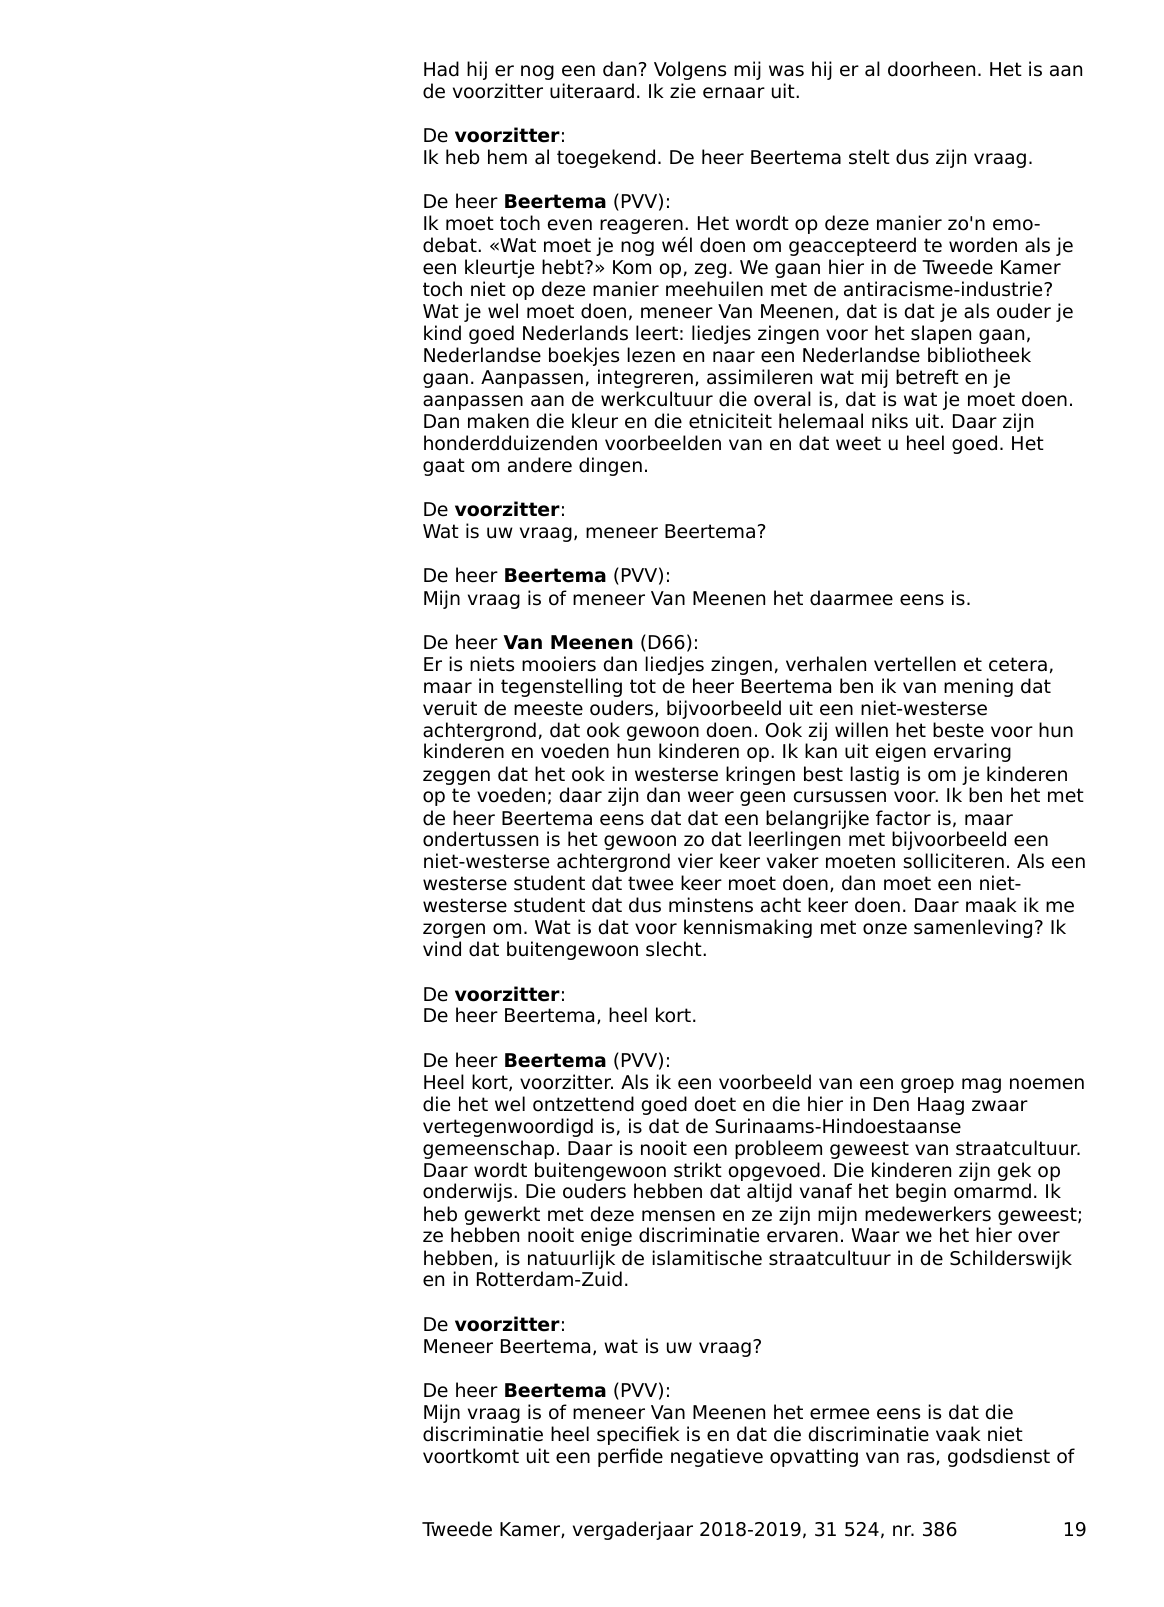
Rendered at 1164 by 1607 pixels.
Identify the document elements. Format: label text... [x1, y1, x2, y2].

text Wat is uw vraag, meneer Beertema? [422, 521, 1087, 543]
text Had hij er nog een dan? Volgens mij was hij er al doorheen. Het is aan de voorzitter uiteraard. Ik zie ernaar uit. [422, 59, 1087, 103]
text De heer Beertema (PVV): [422, 1380, 1087, 1402]
text Mijn vraag is of meneer Van Meenen het daarmee eens is. [422, 587, 1087, 609]
text De voorzitter: [422, 1313, 1087, 1336]
text De heer Beertema (PVV): [422, 191, 1087, 213]
text Meneer Beertema, wat is uw vraag? [422, 1336, 1087, 1357]
text De heer Beertema (PVV): [422, 1049, 1087, 1072]
text Heel kort, voorzitter. Als ik een voorbeeld van een groep mag noemen die het wel ontzettend goed doet en die hier in Den Haag zwaar vertegenwoordigd is, is dat de Surinaams-Hindoestaanse gemeenschap. Daar is nooit een probleem geweest van straatcultuur. Daar wordt buitengewoon strikt opgevoed. Die kinderen zijn gek op onderwijs. Die ouders hebben dat altijd vanaf het begin omarmd. Ik heb gewerkt met deze mensen en ze zijn mijn medewerkers geweest; ze hebben nooit enige discriminatie ervaren. Waar we het hier over hebben, is natuurlijk de islamitische straatcultuur in de Schilderswijk en in Rotterdam-Zuid. [422, 1072, 1087, 1291]
text De heer Van Meenen (D66): [422, 632, 1087, 653]
text Er is niets mooiers dan liedjes zingen, verhalen vertellen et cetera, maar in tegenstelling tot de heer Beertema ben ik van mening dat veruit de meeste ouders, bijvoorbeeld uit een niet-westerse achtergrond, dat ook gewoon doen. Ook zij willen het beste voor hun kinderen en voeden hun kinderen op. Ik kan uit eigen ervaring zeggen dat het ook in westerse kringen best lastig is om je kinderen op te voeden; daar zijn dan weer geen cursussen voor. Ik ben het met de heer Beertema eens dat dat een belangrijke factor is, maar ondertussen is het gewoon zo dat leerlingen met bijvoorbeeld een niet-westerse achtergrond vier keer vaker moeten solliciteren. Als een westerse student dat twee keer moet doen, dan moet een niet-westerse student dat dus minstens acht keer doen. Daar maak ik me zorgen om. Wat is dat voor kennismaking met onze samenleving? Ik vind dat buitengewoon slecht. [422, 653, 1087, 961]
text Ik moet toch even reageren. Het wordt op deze manier zo'n emo-debat. «Wat moet je nog wél doen om geaccepteerd te worden als je een kleurtje hebt?» Kom op, zeg. We gaan hier in de Tweede Kamer toch niet op deze manier meehuilen met de antiracisme-industrie? Wat je wel moet doen, meneer Van Meenen, dat is dat je als ouder je kind goed Nederlands leert: liedjes zingen voor het slapen gaan, Nederlandse boekjes lezen en naar een Nederlandse bibliotheek gaan. Aanpassen, integreren, assimileren wat mij betreft en je aanpassen aan de werkcultuur die overal is, dat is wat je moet doen. Dan maken die kleur en die etniciteit helemaal niks uit. Daar zijn honderdduizenden voorbeelden van en dat weet u heel goed. Het gaat om andere dingen. [422, 213, 1087, 477]
text Mijn vraag is of meneer Van Meenen het ermee eens is dat die discriminatie heel specifiek is en dat die discriminatie vaak niet voortkomt uit een perfide negatieve opvatting van ras, godsdienst of [422, 1402, 1087, 1468]
text De heer Beertema (PVV): [422, 565, 1087, 587]
text De voorzitter: [422, 125, 1087, 147]
text De voorzitter: [422, 499, 1087, 521]
text Ik heb hem al toegekend. De heer Beertema stelt dus zijn vraag. [422, 147, 1087, 169]
text De voorzitter: [422, 983, 1087, 1005]
text De heer Beertema, heel kort. [422, 1005, 1087, 1027]
